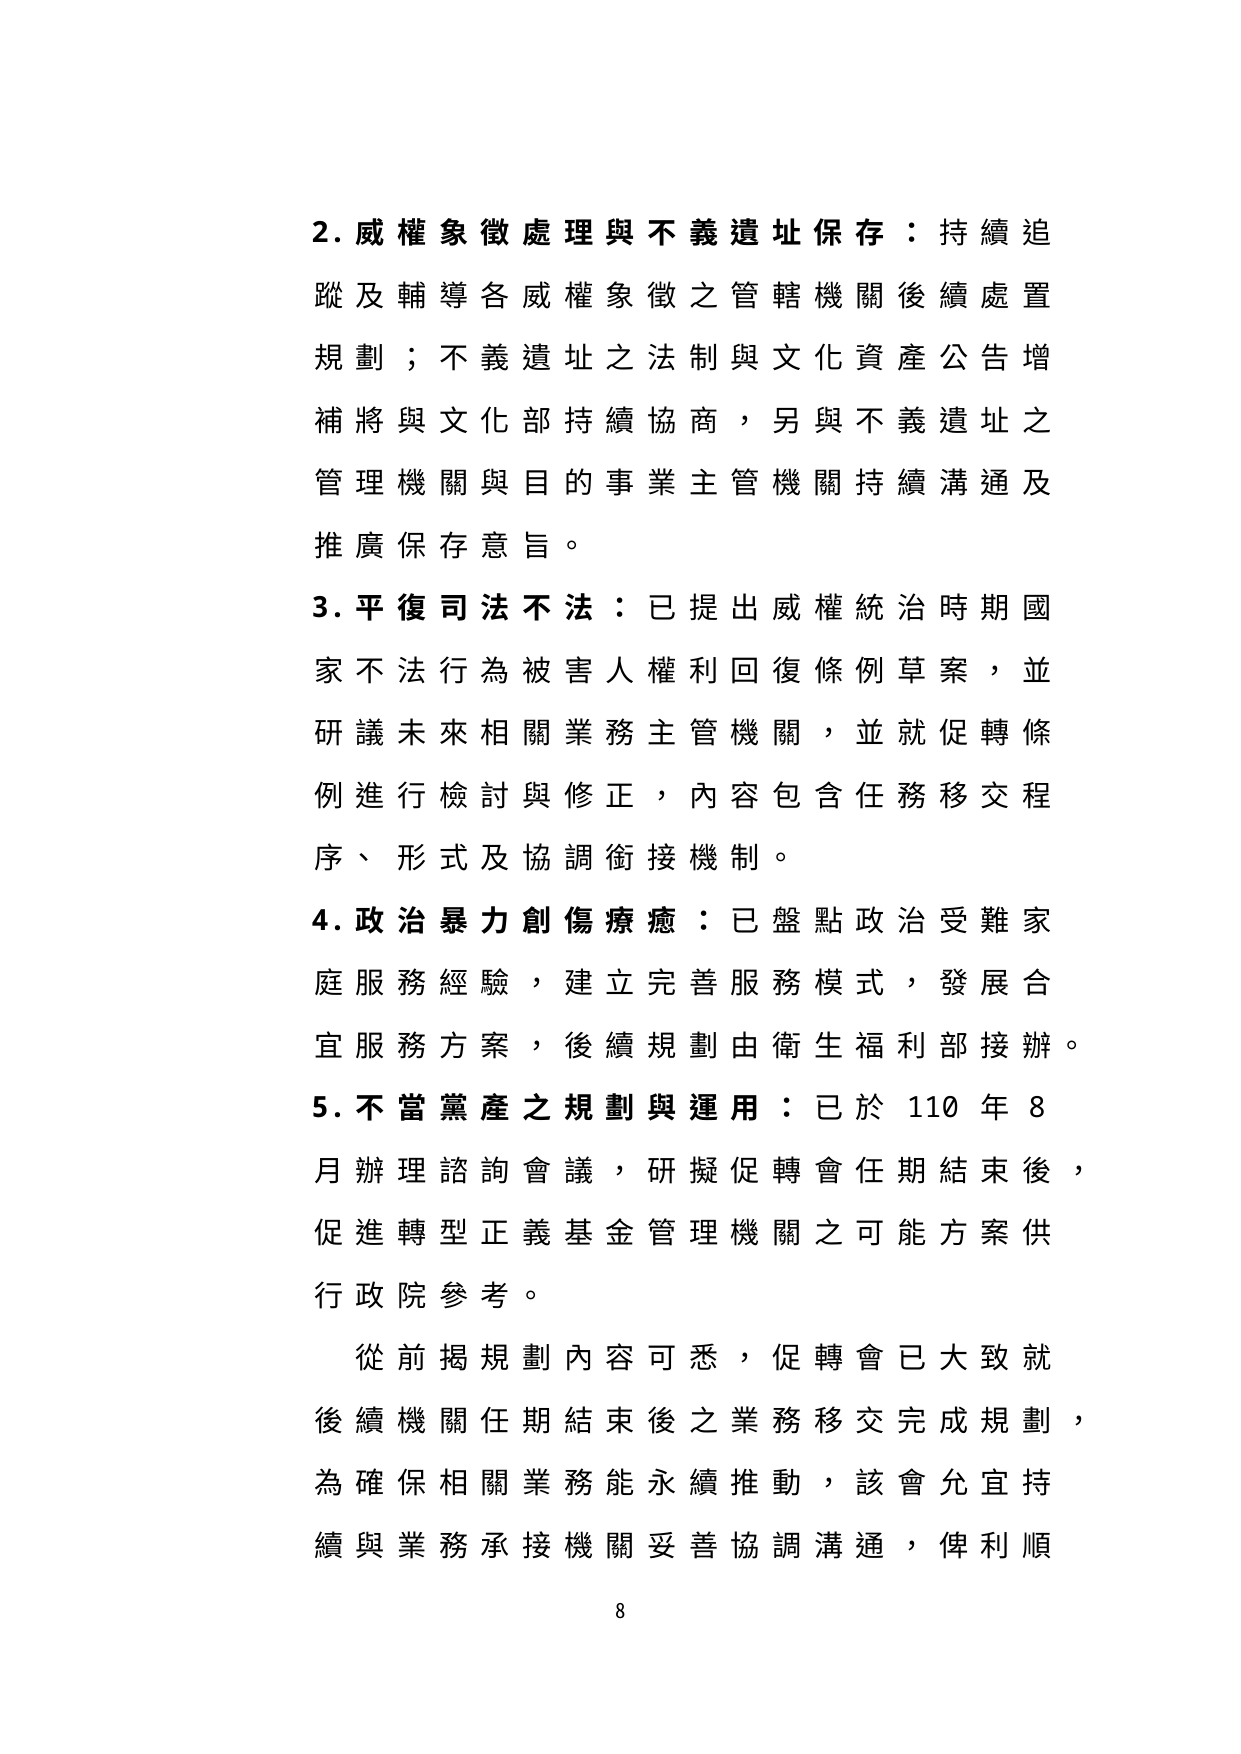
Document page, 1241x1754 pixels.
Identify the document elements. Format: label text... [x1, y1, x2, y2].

text 2.威權象徵處理與不義遺址保存：持續追蹤及輔導各威權象徵之管轄機關後續處置規劃；不義遺址之法制與文化資產公告增補將與文化部持續協商，另與不義遺址之管理機關與目的事業主管機關持續溝通及推廣保存意旨。 [269, 189, 1058, 564]
text 4.政治暴力創傷療癒：已盤點政治受難家庭服務經驗，建立完善服務模式，發展合宜服務方案，後續規劃由衛生福利部接辦。 [269, 877, 1058, 1064]
text 5.不當黨產之規劃與運用：已於110年8月辦理諮詢會議，研擬促轉會任期結束後，促進轉型正義基金管理機關之可能方案供行政院參考。 [269, 1064, 1058, 1314]
text 從前揭規劃內容可悉，促轉會已大致就後續機關任期結束後之業務移交完成規劃，為確保相關業務能永續推動，該會允宜持續與業務承接機關妥善協調溝通，俾利順利完成交接事宜。 [271, 1314, 1058, 1564]
text 3.平復司法不法：已提出威權統治時期國家不法行為被害人權利回復條例草案，並研議未來相關業務主管機關，並就促轉條例進行檢討與修正，內容包含任務移交程序、形式及協調銜接機制。 [269, 564, 1058, 877]
